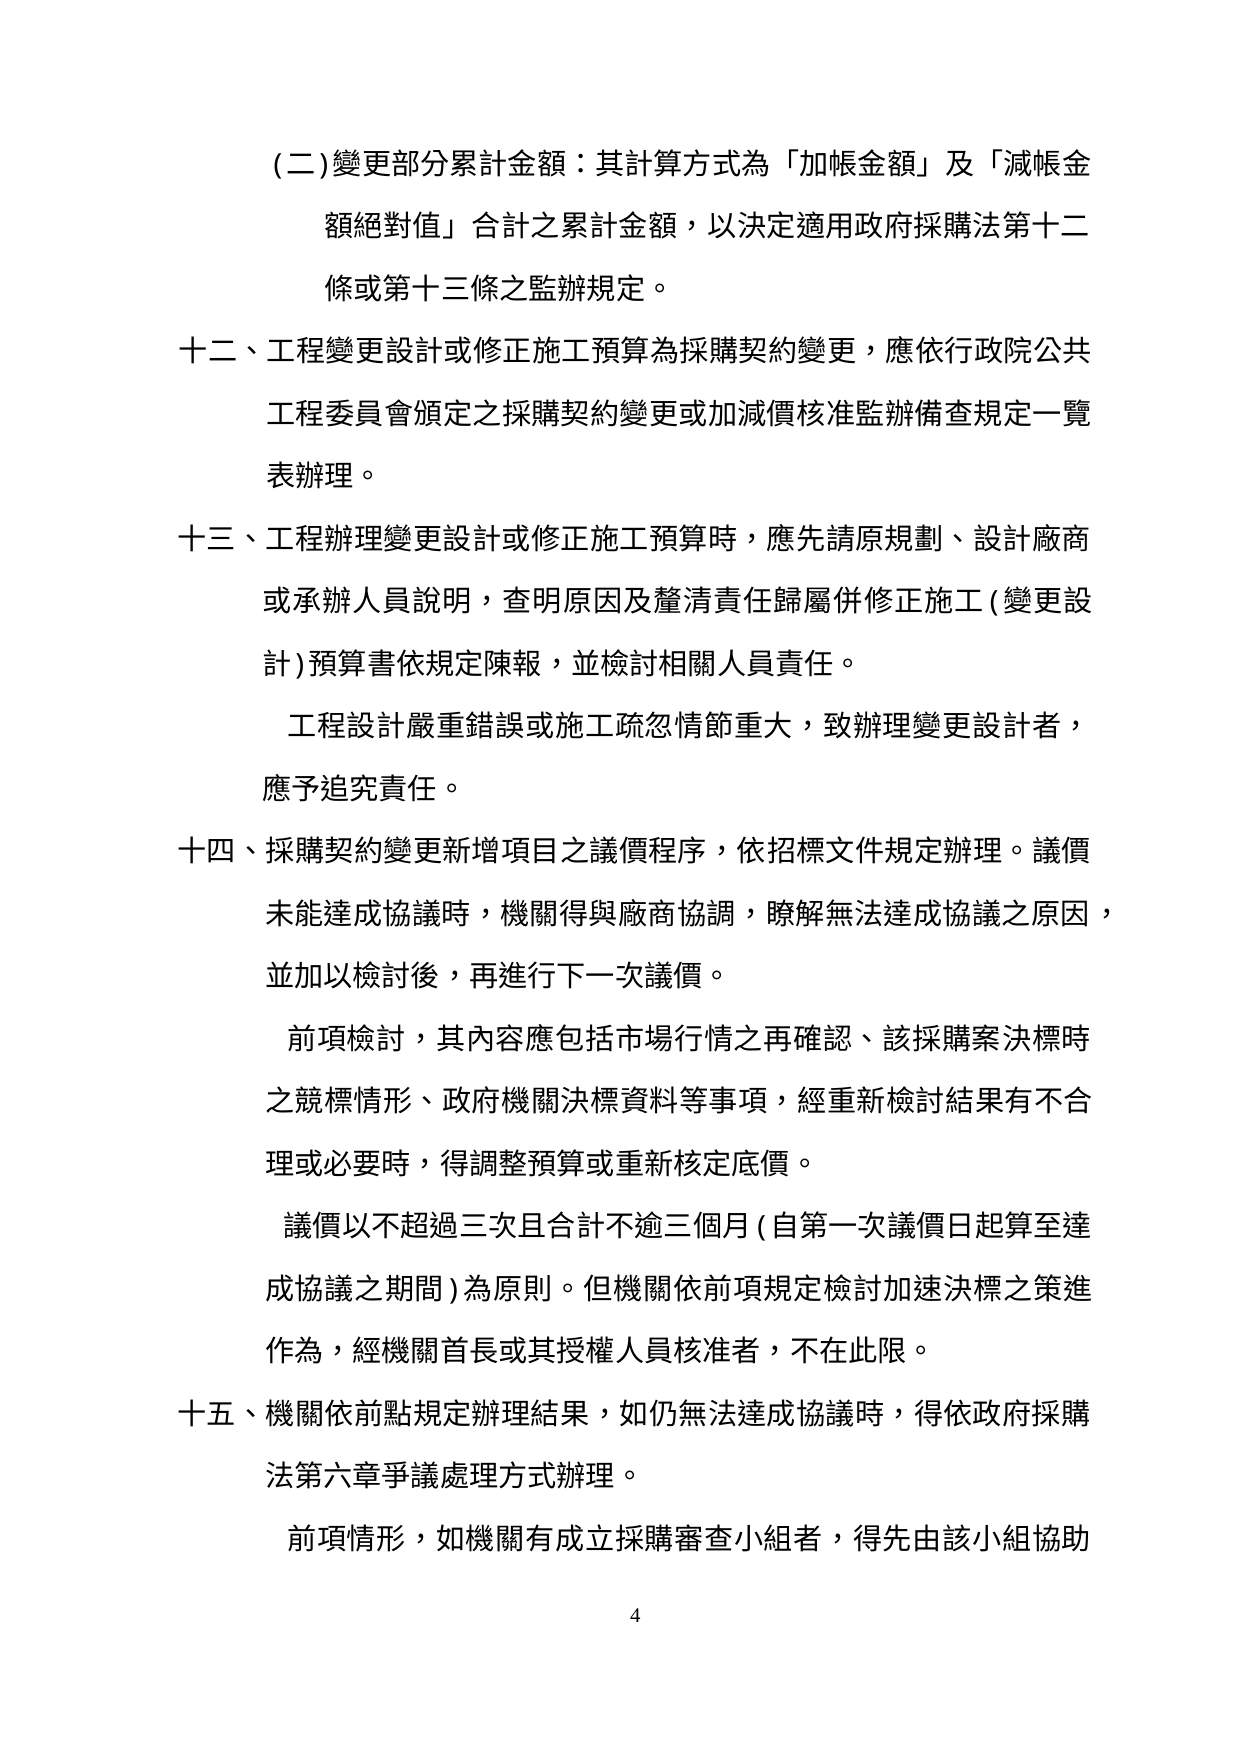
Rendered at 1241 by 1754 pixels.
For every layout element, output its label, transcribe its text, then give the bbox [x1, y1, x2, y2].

text 十四、採購契約變更新增項目之議價程序，依招標文件規定辦理。議價未能達成協議時，機關得與廠商協調，瞭解無法達成協議之原因，並加以檢討後，再進行下一次議價。 [177, 807, 1092, 995]
text 工程設計嚴重錯誤或施工疏忽情節重大，致辦理變更設計者，應予追究責任。 [177, 682, 1092, 807]
text 十三、工程辦理變更設計或修正施工預算時，應先請原規劃、設計廠商或承辦人員說明，查明原因及釐清責任歸屬併修正施工(變更設計)預算書依規定陳報，並檢討相關人員責任。 [177, 495, 1092, 682]
text 前項情形，如機關有成立採購審查小組者，得先由該小組協助 [177, 1495, 1092, 1557]
text (二)變更部分累計金額：其計算方式為「加帳金額」及「減帳金額絕對值」合計之累計金額，以決定適用政府採購法第十二條或第十三條之監辦規定。 [251, 120, 1092, 307]
text 前項檢討，其內容應包括市場行情之再確認、該採購案決標時之競標情形、政府機關決標資料等事項，經重新檢討結果有不合理或必要時，得調整預算或重新核定底價。 [177, 995, 1092, 1182]
text 十五、機關依前點規定辦理結果，如仍無法達成協議時，得依政府採購法第六章爭議處理方式辦理。 [177, 1370, 1092, 1495]
text 十二、工程變更設計或修正施工預算為採購契約變更，應依行政院公共工程委員會頒定之採購契約變更或加減價核准監辦備查規定一覽表辦理。 [178, 307, 1092, 495]
text 議價以不超過三次且合計不逾三個月(自第一次議價日起算至達成協議之期間)為原則。但機關依前項規定檢討加速決標之策進作為，經機關首長或其授權人員核准者，不在此限。 [177, 1182, 1092, 1370]
